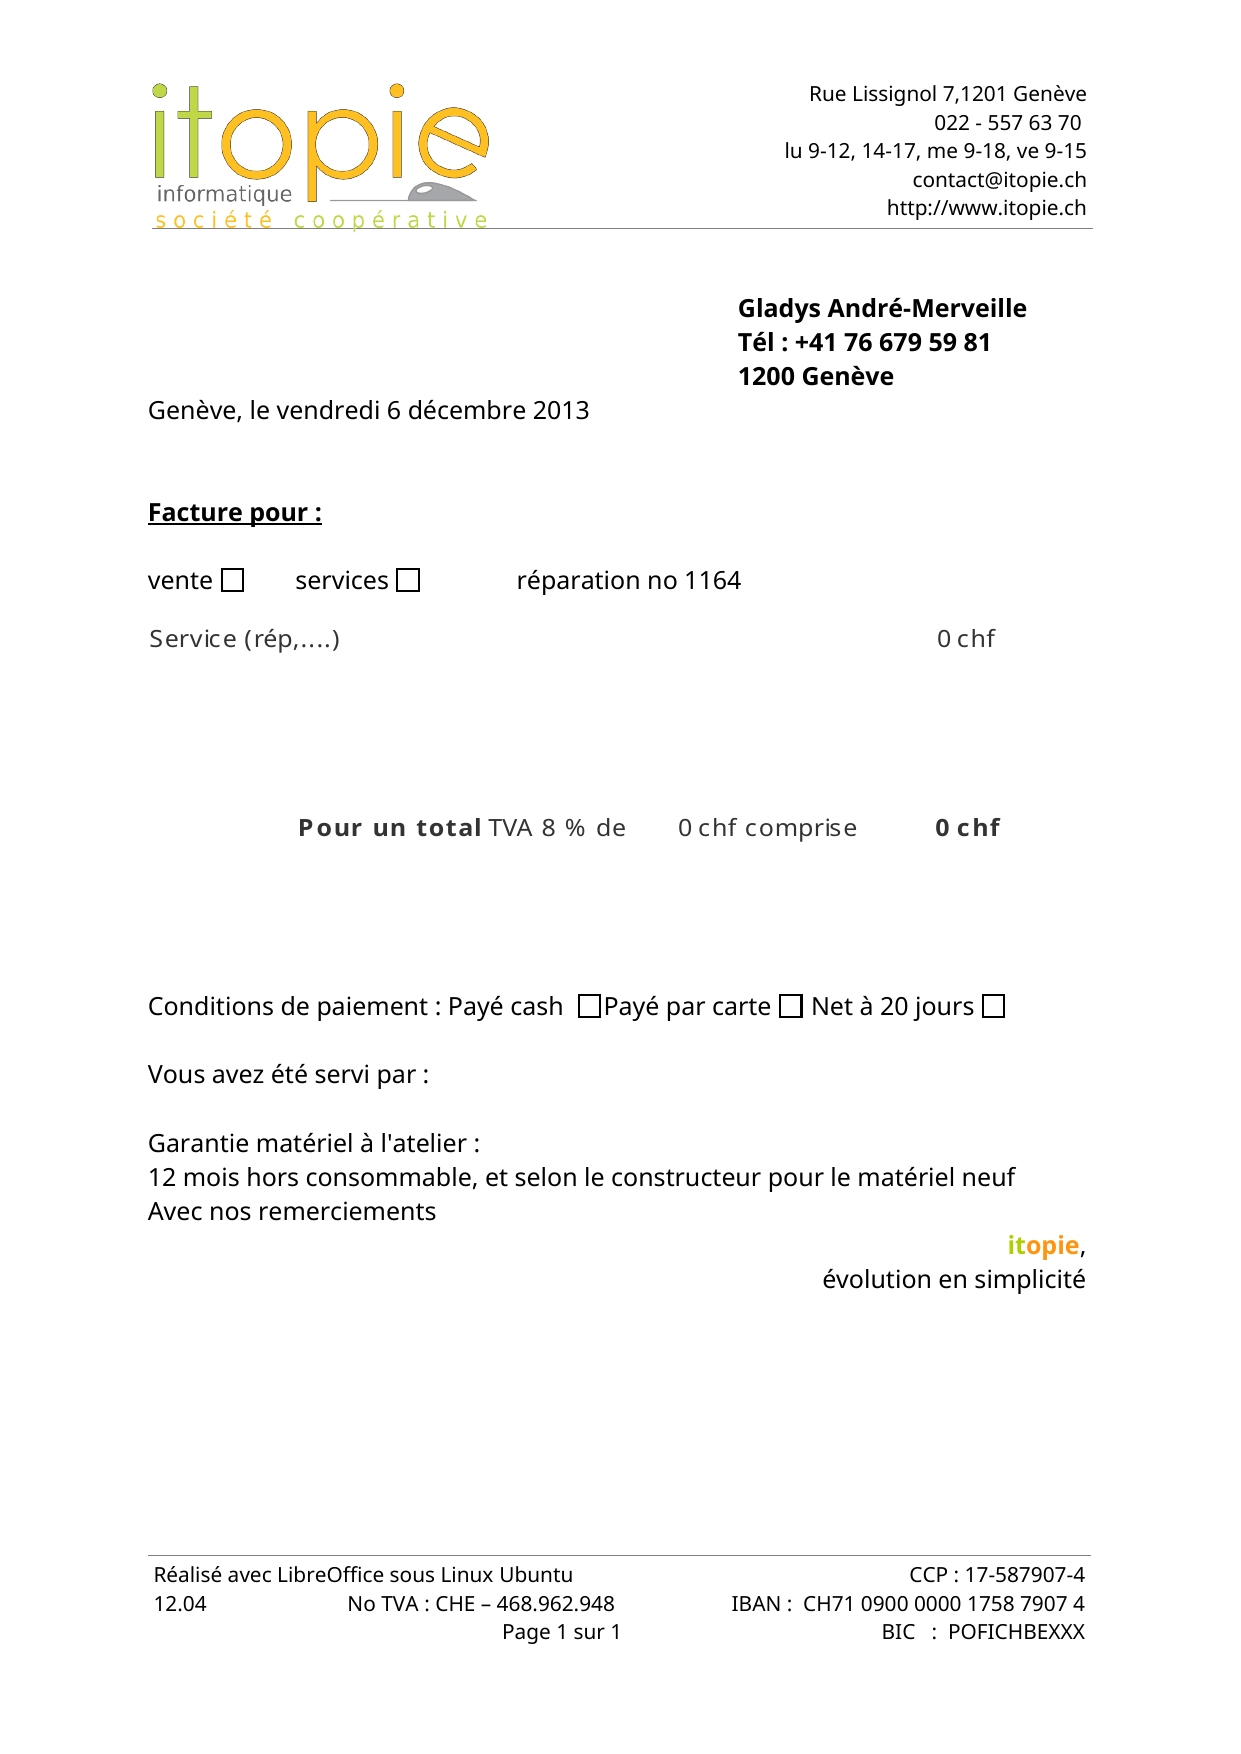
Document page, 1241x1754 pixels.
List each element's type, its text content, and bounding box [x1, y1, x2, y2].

text Vous avez été servi par : [148, 1057, 1093, 1091]
picture [138, 72, 500, 244]
text 1200 Genève [148, 358, 1093, 392]
text Genève, le vendredi 6 décembre 2013 [148, 392, 1093, 427]
text 12 mois hors consommable, et selon le constructeur pour le matériel neuf [148, 1159, 1093, 1193]
text Garantie matériel à l'atelier : [148, 1125, 1093, 1159]
text évolution en simplicité [148, 1262, 1093, 1296]
text vente services réparation no 1164 [148, 563, 1093, 597]
text Facture pour : [148, 495, 1093, 529]
text Conditions de paiement : Payé cash Payé par carte Net à 20 jours [148, 989, 1093, 1023]
text itopie, [148, 1227, 1093, 1262]
text Gladys André-Merveille [148, 290, 1093, 324]
text Tél : +41 76 679 59 81 [148, 324, 1093, 358]
text Avec nos remerciements [148, 1193, 1093, 1227]
